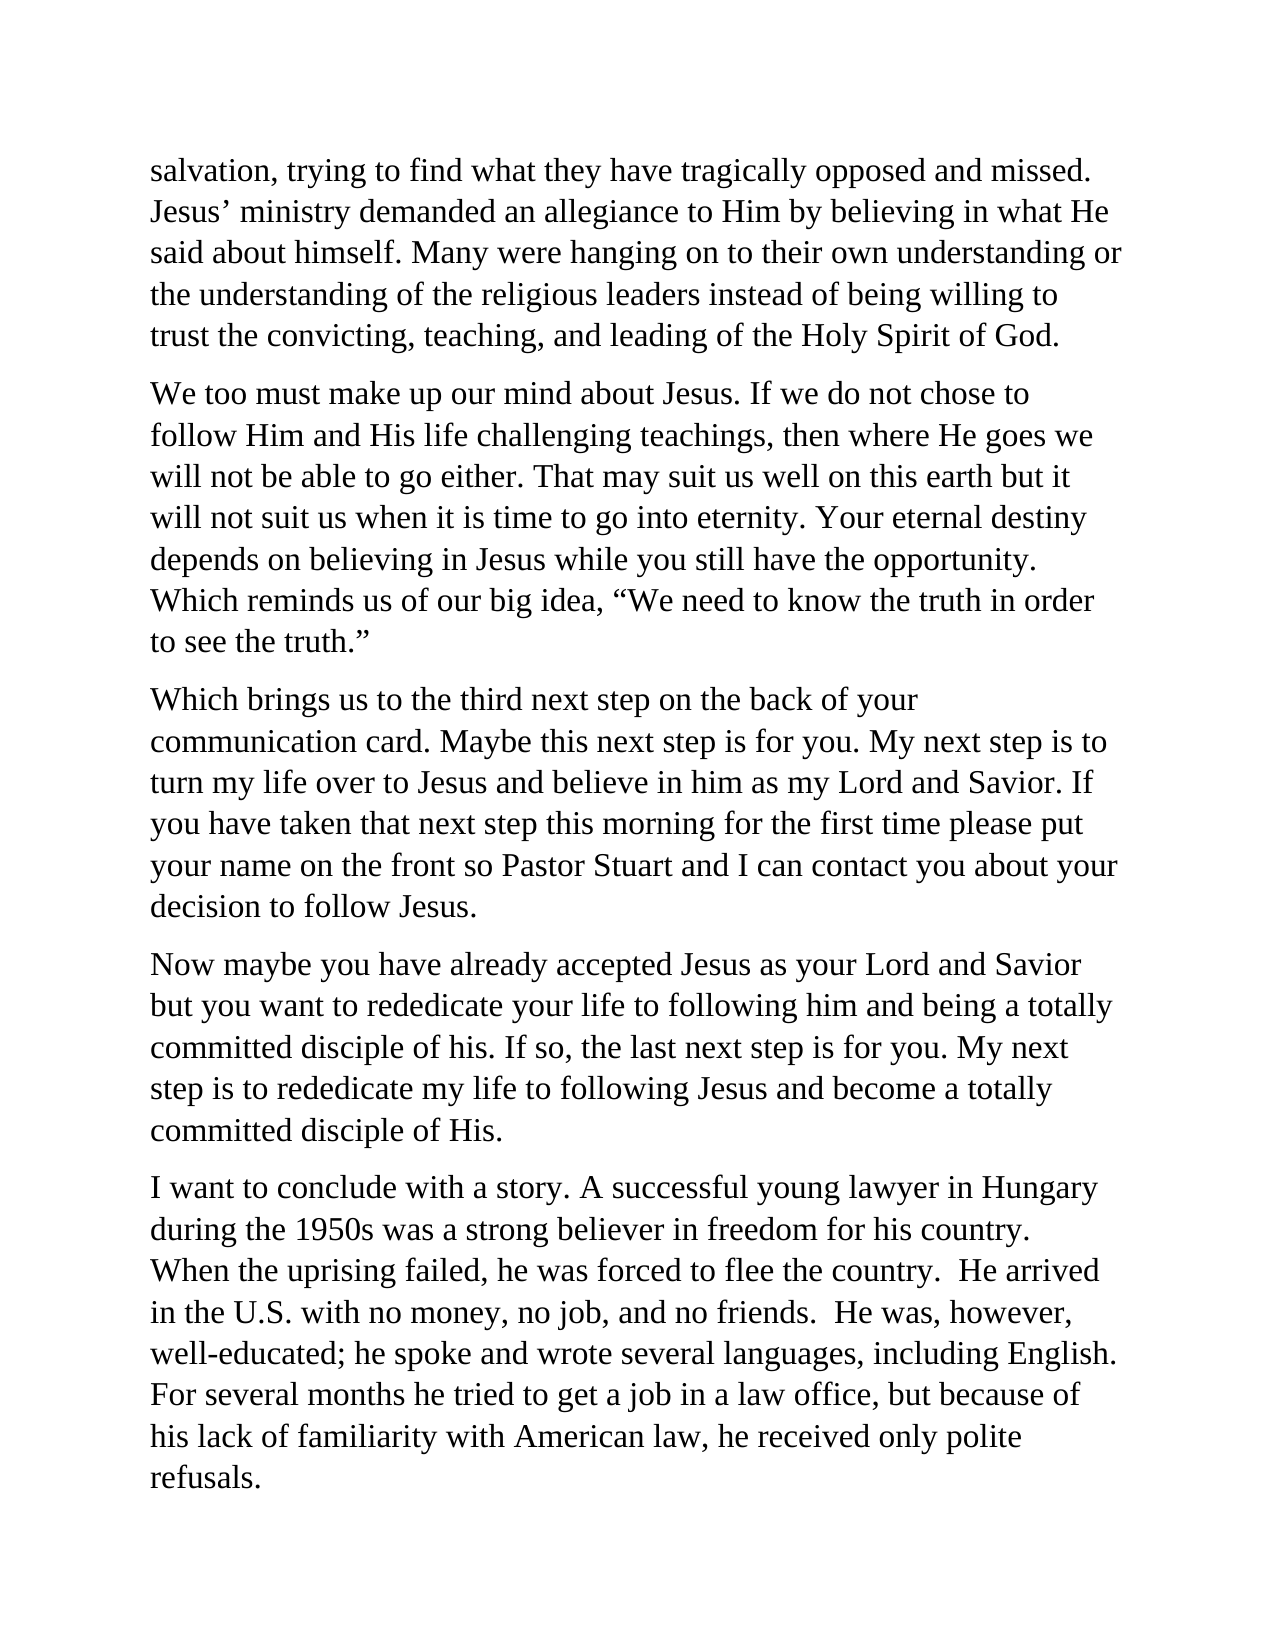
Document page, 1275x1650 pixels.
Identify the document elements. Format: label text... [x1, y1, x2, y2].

text Now maybe you have already accepted Jesus as your Lord and Savior but you want to rededicate your life to following him and being a totally committed disciple of his. If so, the last next step is for you. My next step is to rededicate my life to following Jesus and become a totally committed disciple of His. [150, 944, 1125, 1148]
text Which brings us to the third next step on the back of your communication card. Maybe this next step is for you. My next step is to turn my life over to Jesus and believe in him as my Lord and Savior. If you have taken that next step this morning for the first time please put your name on the front so Pastor Stuart and I can contact you about your decision to follow Jesus. [150, 679, 1125, 925]
text salvation, trying to find what they have tragically opposed and missed. Jesus’ ministry demanded an allegiance to Him by believing in what He said about himself. Many were hanging on to their own understanding or the understanding of the religious leaders instead of being willing to trust the convicting, teaching, and leading of the Holy Spirit of God. [150, 150, 1125, 354]
text We too must make up our mind about Jesus. If we do not chose to follow Him and His life challenging teachings, then where He goes we will not be able to go either. That may suit us well on this earth but it will not suit us when it is time to go into eternity. Your eternal destiny depends on believing in Jesus while you still have the opportunity. Which reminds us of our big idea, “We need to know the truth in order to see the truth.” [150, 373, 1125, 660]
text I want to conclude with a story. A successful young lawyer in Hungary during the 1950s was a strong believer in freedom for his country. When the uprising failed, he was forced to flee the country. He arrived in the U.S. with no money, no job, and no friends. He was, however, well-educated; he spoke and wrote several languages, including English. For several months he tried to get a job in a law office, but because of his lack of familiarity with American law, he received only polite refusals. [150, 1168, 1125, 1496]
